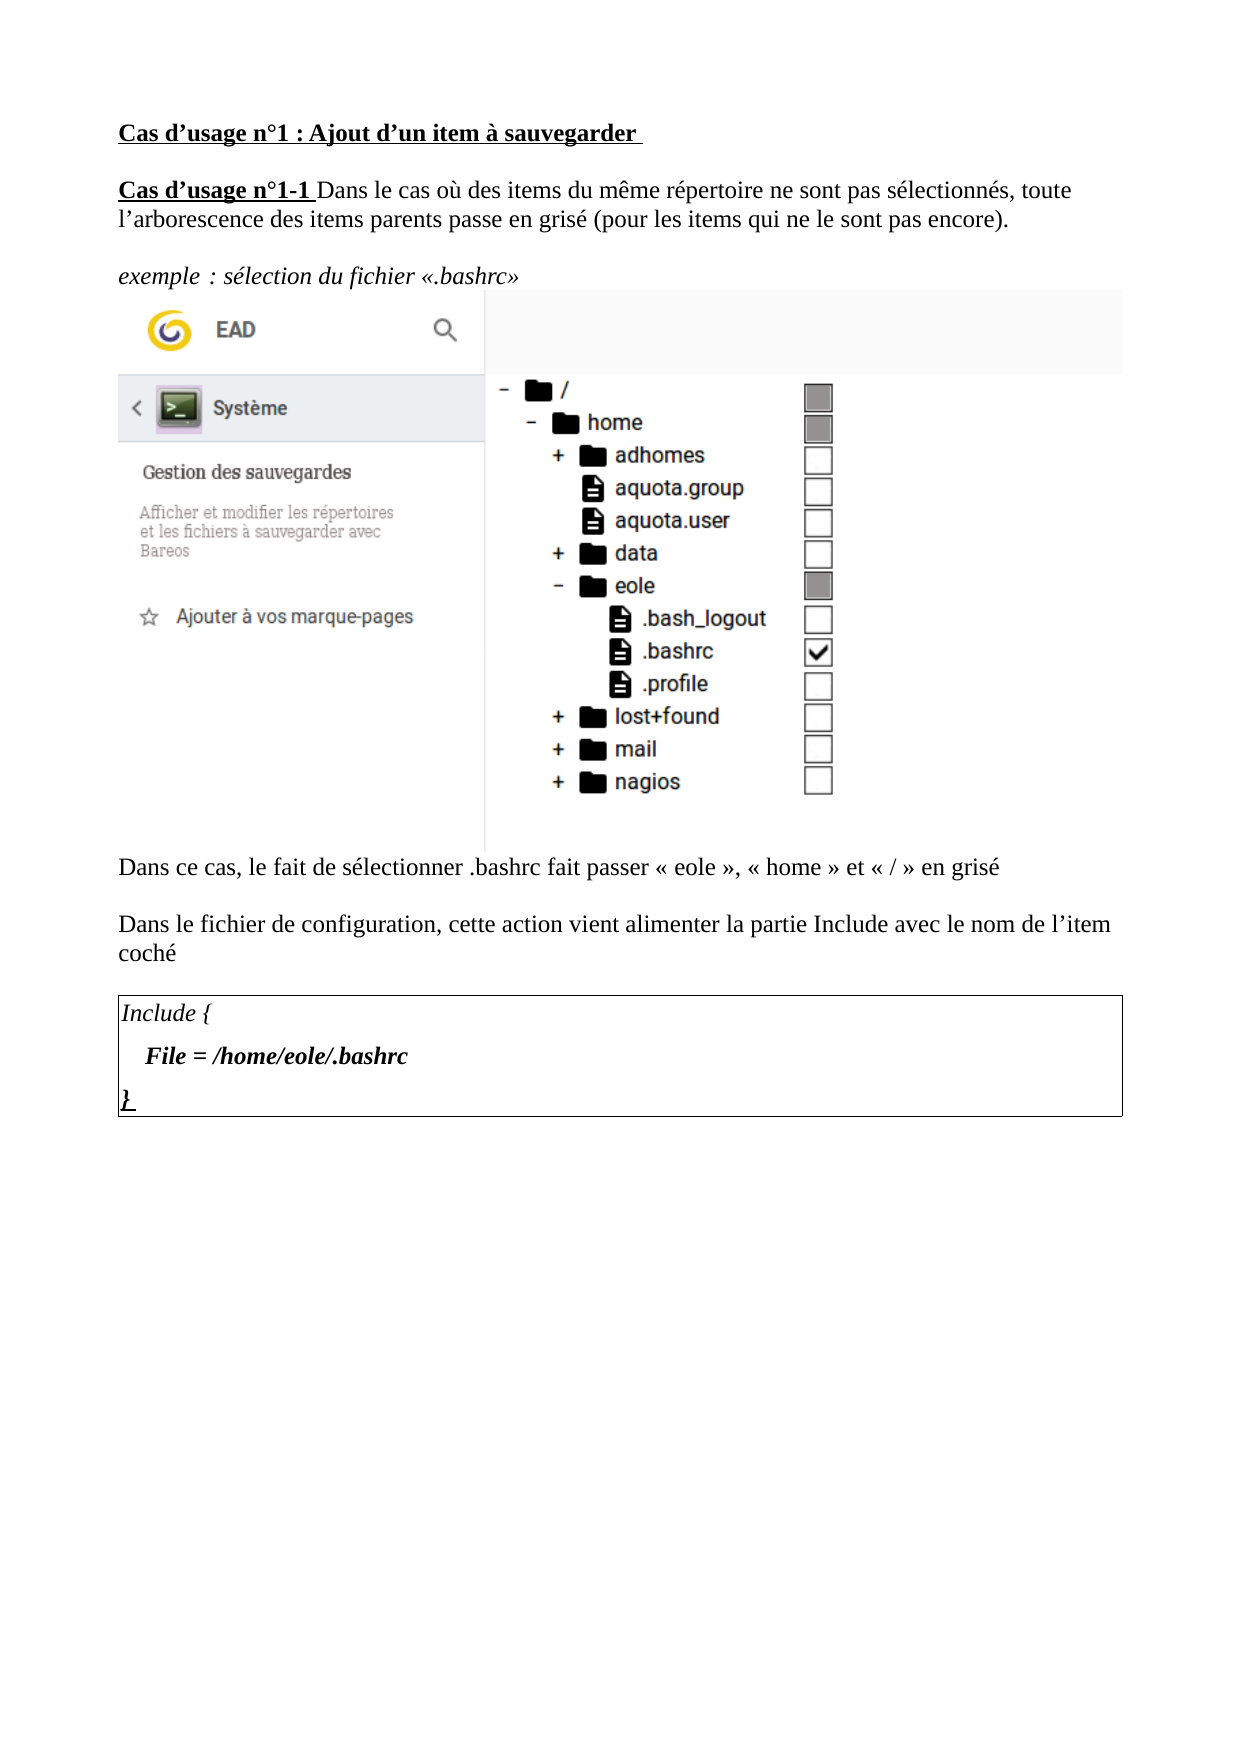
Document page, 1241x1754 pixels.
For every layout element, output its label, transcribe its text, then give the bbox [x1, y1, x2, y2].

text Cas d’usage n°1-1 Dans le cas où des items du même répertoire ne sont pas sélectionnés, toute l’arborescence des items parents passe en grisé (pour les items qui ne le sont pas encore). [118, 175, 1122, 261]
text Dans le fichier de configuration, cette action vient alimenter la partie Include avec le nom de l’item coché [118, 909, 1122, 967]
text File = /home/eole/.bashrc [119, 1038, 1122, 1070]
text exemple : sélection du fichier «.bashrc» [118, 261, 1122, 290]
text Include { [119, 996, 1122, 1027]
text } [119, 1082, 1122, 1116]
text Cas d’usage n°1 : Ajout d’un item à sauvegarder [118, 118, 1122, 147]
picture [118, 290, 1123, 852]
text Dans ce cas, le fait de sélectionner .bashrc fait passer « eole », « home » et « / » en grisé [118, 852, 1122, 881]
